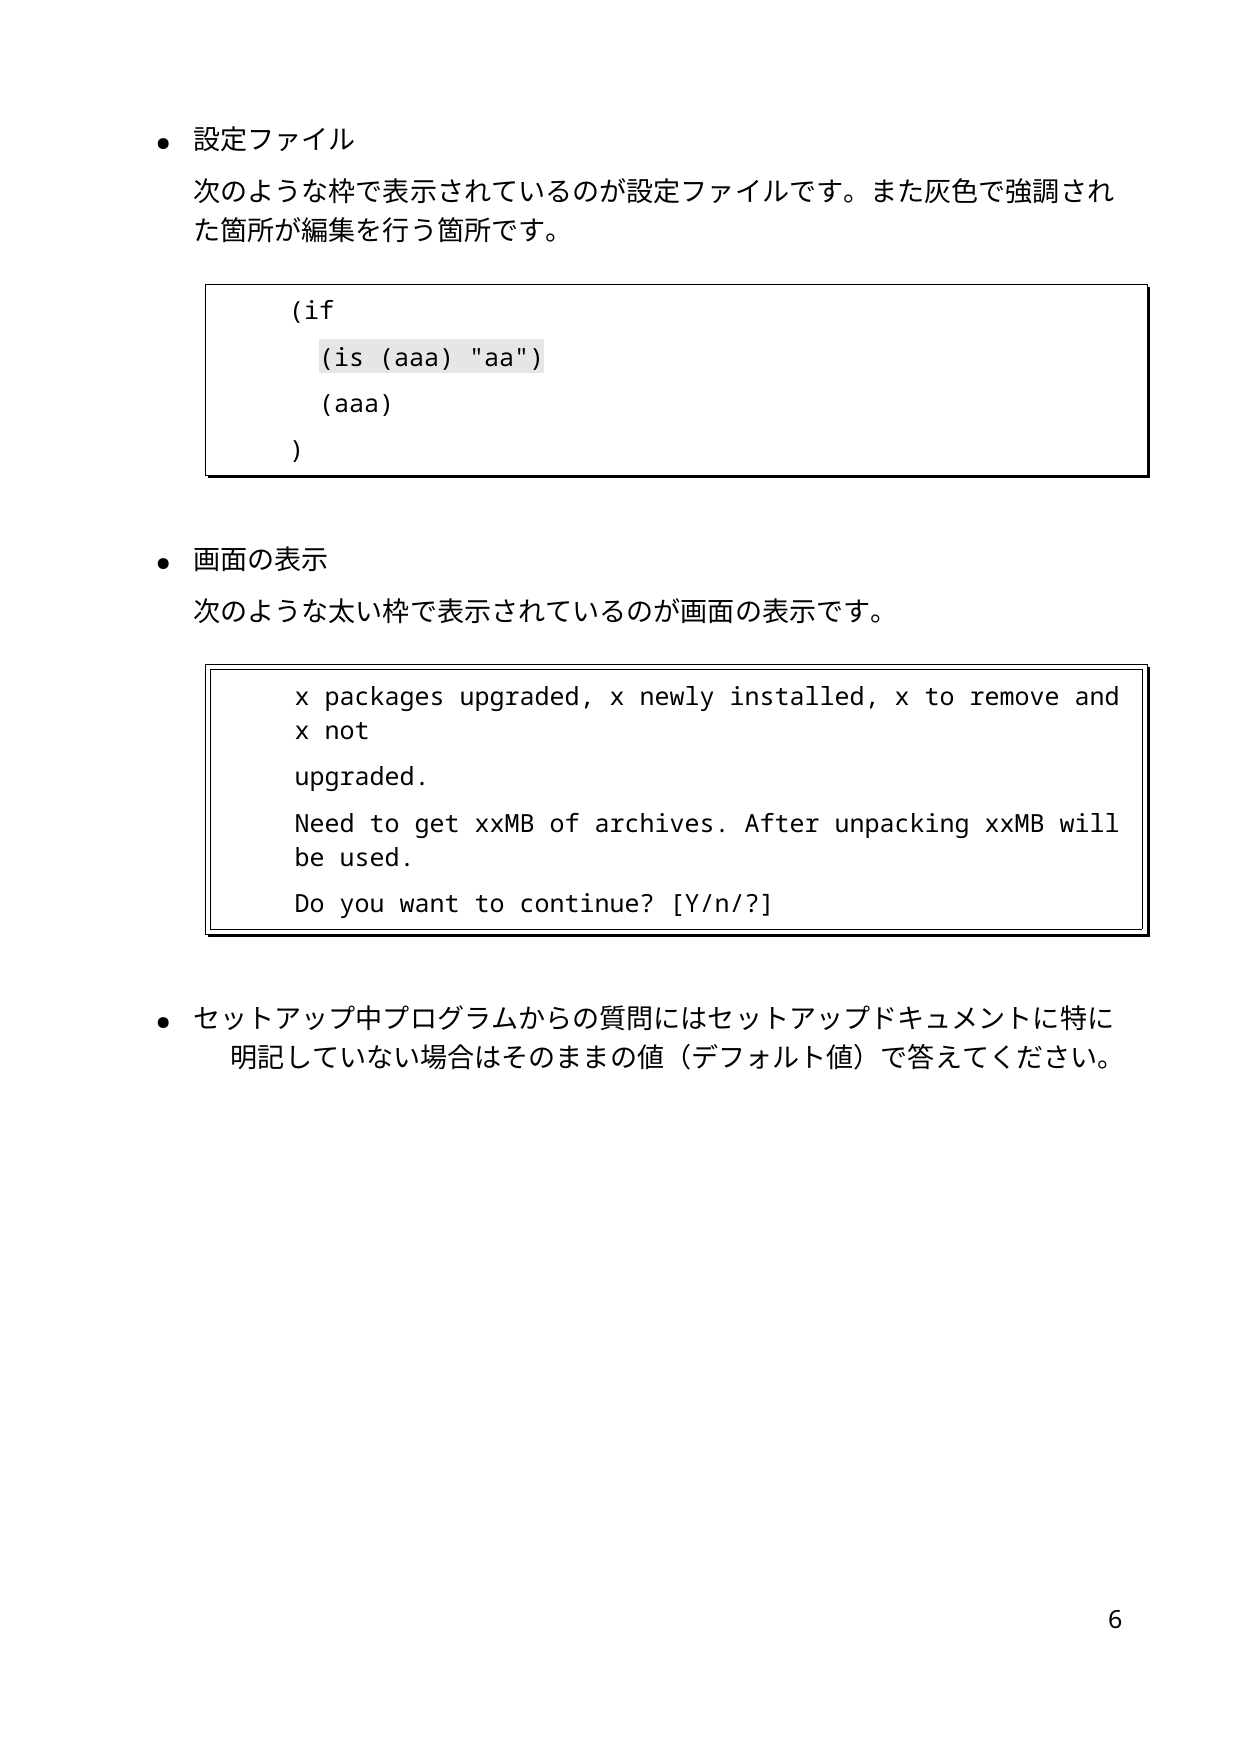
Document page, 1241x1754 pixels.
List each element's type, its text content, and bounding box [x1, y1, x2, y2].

list 設定ファイル [156, 118, 1122, 157]
list 画面の表示 [156, 538, 1122, 577]
list 次のような枠で表示されているのが設定ファイルです。また灰色で強調された箇所が編集を行う箇所です。 [156, 170, 1121, 513]
list ) [251, 432, 1136, 466]
list セットアップ中プログラムからの質問にはセットアップドキュメントに特に明記していない場合はそのままの値（デフォルト値）で答えてください。 [156, 997, 1122, 1075]
list (aaa) [251, 386, 1136, 420]
list 次のような太い枠で表示されているのが画面の表示です。 [206, 665, 1147, 934]
list (is (aaa) "aa") [544, 339, 1136, 373]
list (if [251, 293, 1136, 327]
list 次のような太い枠で表示されているのが画面の表示です。 [156, 589, 1121, 973]
list upgraded. [257, 759, 1131, 793]
list (is (aaa) "aa") [251, 339, 319, 373]
list Do you want to continue? [Y/n/?] [257, 886, 1131, 920]
list x packages upgraded, x newly installed, x to remove and x not [257, 678, 1131, 747]
list 次のような枠で表示されているのが設定ファイルです。また灰色で強調された箇所が編集を行う箇所です。 [206, 285, 1147, 475]
list Need to get xxMB of archives. After unpacking xxMB will be used. [257, 805, 1131, 873]
